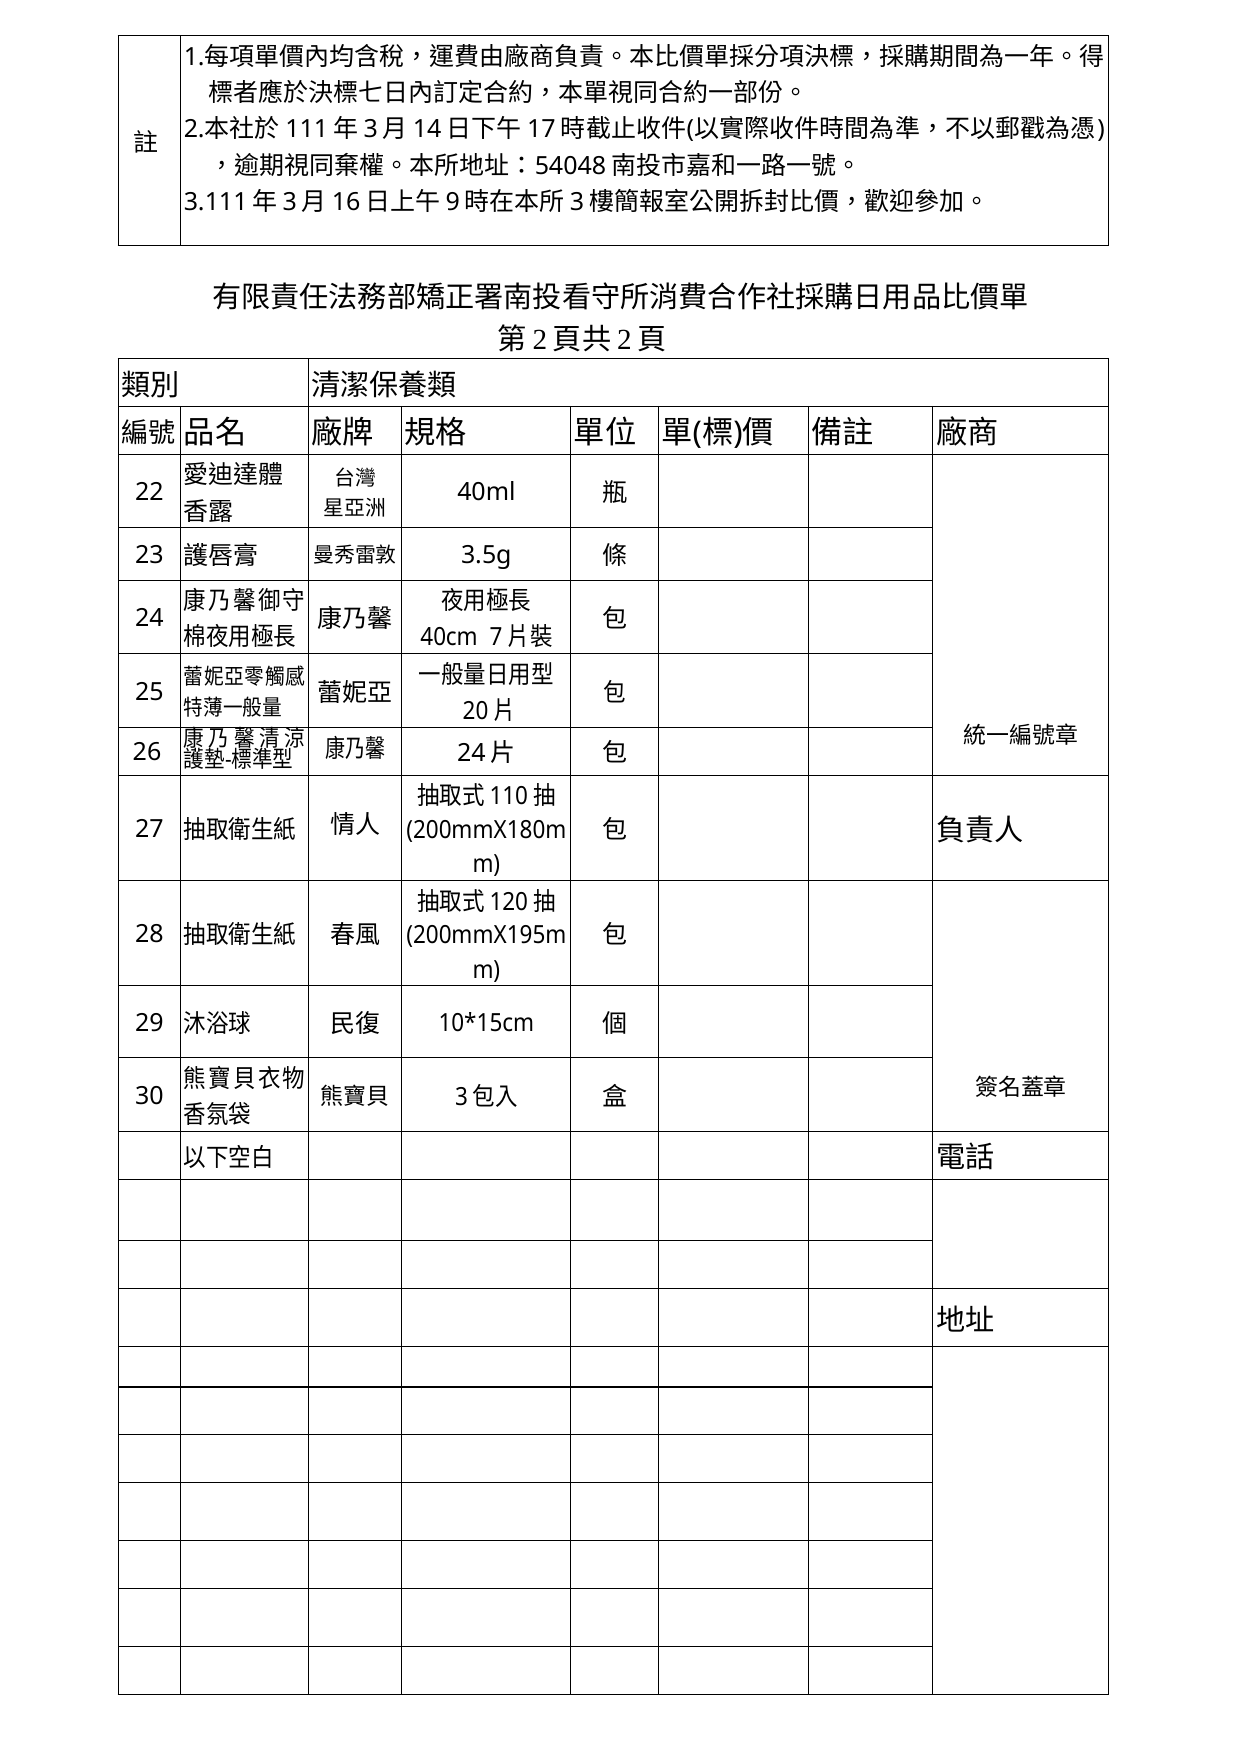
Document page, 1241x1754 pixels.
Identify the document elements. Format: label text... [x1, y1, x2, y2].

table_cell [571, 1589, 658, 1646]
table_cell 蕾妮亞零觸感特薄一般量 [181, 654, 308, 727]
table_cell 28 [119, 881, 180, 985]
table_header 清潔保養類 [309, 359, 1108, 406]
table_cell [809, 1347, 932, 1386]
table_cell [571, 1289, 658, 1346]
table_cell 電話 [933, 1132, 1108, 1179]
table_cell 情人 [309, 776, 401, 880]
table_cell [119, 1241, 180, 1288]
table_cell [309, 1541, 401, 1588]
table_cell 熊寶貝 [309, 1058, 401, 1131]
table_cell [809, 1388, 932, 1434]
table_cell 條 [571, 528, 658, 579]
table_cell 抽取式120抽(200mmX195mm) [402, 881, 570, 985]
table_cell [659, 581, 808, 653]
table_cell 廠商 [933, 407, 1108, 454]
table_cell [309, 1347, 401, 1386]
table_cell 熊寶貝衣物香氛袋 [181, 1058, 308, 1131]
table_cell [309, 1132, 401, 1179]
table_cell 10*15cm [402, 986, 570, 1057]
table_cell [809, 1058, 932, 1131]
table_cell [659, 1241, 808, 1288]
table_cell [402, 1388, 570, 1434]
table_cell 抽取式110抽(200mmX180mm) [402, 776, 570, 880]
table_cell 一般量日用型 20片 [402, 654, 570, 727]
table_cell 簽名蓋章 [933, 881, 1108, 1131]
table_cell 個 [571, 986, 658, 1057]
table_cell [181, 1241, 308, 1288]
table_cell [571, 1541, 658, 1588]
table_cell [659, 1483, 808, 1540]
table_cell [119, 1647, 180, 1694]
table_cell [809, 1241, 932, 1288]
table_cell [659, 986, 808, 1057]
table_cell 廠牌 [309, 407, 401, 454]
table_cell [659, 881, 808, 985]
table_cell [181, 1589, 308, 1646]
table_cell [659, 1289, 808, 1346]
table_cell [571, 1647, 658, 1694]
table_cell 40ml [402, 455, 570, 527]
table_cell [659, 1435, 808, 1482]
table_cell 以下空白 [181, 1132, 308, 1179]
table_cell [402, 1132, 570, 1179]
table_cell 康乃馨 [309, 728, 401, 774]
table_cell [571, 1347, 658, 1386]
table_cell 康乃馨清涼護墊-標準型 [181, 728, 308, 774]
table_cell [309, 1483, 401, 1540]
table_cell [309, 1241, 401, 1288]
table_cell 包 [571, 581, 658, 653]
table_cell 春風 [309, 881, 401, 985]
table_cell 民復 [309, 986, 401, 1057]
table_cell 備註 [809, 407, 932, 454]
table_cell [181, 1541, 308, 1588]
table_cell [571, 1241, 658, 1288]
table_cell 3包入 [402, 1058, 570, 1131]
table_cell 包 [571, 881, 658, 985]
table_cell [659, 1541, 808, 1588]
table_cell [181, 1435, 308, 1482]
table_cell [181, 1347, 308, 1386]
table_cell [809, 1589, 932, 1646]
table_cell 22 [119, 455, 180, 527]
table_cell 康乃馨 [309, 581, 401, 653]
table_cell [809, 455, 932, 527]
table_cell [659, 1589, 808, 1646]
table_cell 瓶 [571, 455, 658, 527]
table_cell [309, 1589, 401, 1646]
table_cell [402, 1289, 570, 1346]
table_cell [309, 1647, 401, 1694]
table_cell 盒 [571, 1058, 658, 1131]
table_cell 沐浴球 [181, 986, 308, 1057]
table_cell [571, 1388, 658, 1434]
table_cell [933, 1347, 1108, 1694]
table_cell [659, 1058, 808, 1131]
table_cell 夜用極長 40cm 7片裝 [402, 581, 570, 653]
table_cell [181, 1647, 308, 1694]
table_cell [809, 881, 932, 985]
table_cell 30 [119, 1058, 180, 1131]
table_cell 3.5g [402, 528, 570, 579]
table_cell [402, 1541, 570, 1588]
table_cell 負責人 [933, 776, 1108, 880]
table_cell [119, 1289, 180, 1346]
table_cell 24 [119, 581, 180, 653]
table_cell [809, 654, 932, 727]
table_cell [309, 1388, 401, 1434]
table_cell 23 [119, 528, 180, 579]
table_cell 地址 [933, 1289, 1108, 1346]
table_cell 愛迪達體香露 [181, 455, 308, 527]
table_cell 蕾妮亞 [309, 654, 401, 727]
table_header 類別 [119, 359, 308, 406]
table_cell [119, 1132, 180, 1179]
table_cell [659, 1132, 808, 1179]
table_cell [809, 1180, 932, 1240]
table_cell [659, 1180, 808, 1240]
table_cell [402, 1435, 570, 1482]
table_cell [181, 1180, 308, 1240]
table_cell [119, 1483, 180, 1540]
table_cell 品名 [181, 407, 308, 454]
table_cell [119, 1541, 180, 1588]
table_cell [809, 986, 932, 1057]
table_cell [181, 1483, 308, 1540]
table_cell [402, 1347, 570, 1386]
table_cell [119, 1589, 180, 1646]
table_cell 27 [119, 776, 180, 880]
table_cell 康乃馨御守棉夜用極長 [181, 581, 308, 653]
table_cell [809, 1483, 932, 1540]
table_cell 曼秀雷敦 [309, 528, 401, 579]
table_cell 包 [571, 776, 658, 880]
table_cell 包 [571, 654, 658, 727]
table_cell 24片 [402, 728, 570, 774]
table_cell 單位 [571, 407, 658, 454]
table_cell 抽取衛生紙 [181, 776, 308, 880]
table_cell [809, 1132, 932, 1179]
table_cell [571, 1483, 658, 1540]
table_cell [402, 1180, 570, 1240]
table_cell [809, 776, 932, 880]
table_cell [402, 1483, 570, 1540]
table_cell [659, 1388, 808, 1434]
table_cell [402, 1589, 570, 1646]
table_cell [659, 728, 808, 774]
table_cell [571, 1132, 658, 1179]
table_cell [309, 1435, 401, 1482]
table_cell 編號 [119, 407, 180, 454]
table_cell 護唇膏 [181, 528, 308, 579]
table_cell 台灣 星亞洲 [309, 455, 401, 527]
table_cell [809, 728, 932, 774]
table_cell 26 [119, 728, 180, 774]
table_cell [659, 1347, 808, 1386]
table_cell [119, 1435, 180, 1482]
table_cell 統一編號章 [933, 455, 1108, 774]
table_cell 包 [571, 728, 658, 774]
table_cell [809, 1435, 932, 1482]
table_cell [659, 654, 808, 727]
table_cell [659, 455, 808, 527]
text 第2頁共2頁 [118, 316, 1064, 358]
table_cell 1.每項單價內均含稅，運費由廠商負責。本比價單採分項決標，採購期間為一年。得標者應於決標七日內訂定合約，本單視同合約一部份。 2.本社於111年3月14日下午17時截止收件(以實際收件時間為準，不以郵戳為憑) ，逾期視同棄權。本所地址：54048南投市嘉和一路一號。 3.111年3月16日上午9時在本所3樓簡報室公開拆封比價，歡迎參加。 [181, 36, 1108, 245]
table_cell 29 [119, 986, 180, 1057]
table_cell [659, 1647, 808, 1694]
table_cell [119, 1388, 180, 1434]
table_cell [809, 581, 932, 653]
table_cell [571, 1435, 658, 1482]
table_cell [402, 1241, 570, 1288]
table_cell 註 [119, 36, 180, 245]
table_cell [181, 1388, 308, 1434]
table_cell [933, 1180, 1108, 1288]
table_cell [809, 528, 932, 579]
table_cell [809, 1541, 932, 1588]
table_cell [809, 1289, 932, 1346]
table_cell 抽取衛生紙 [181, 881, 308, 985]
table_cell 規格 [402, 407, 570, 454]
table_cell [309, 1289, 401, 1346]
table_cell [119, 1180, 180, 1240]
table_cell [309, 1180, 401, 1240]
table_cell [181, 1289, 308, 1346]
table_cell [659, 528, 808, 579]
text 有限責任法務部矯正署南投看守所消費合作社採購日用品比價單 [118, 274, 1122, 316]
table_cell 單(標)價 [659, 407, 808, 454]
table_cell [402, 1647, 570, 1694]
table_cell 25 [119, 654, 180, 727]
table_cell [571, 1180, 658, 1240]
table_cell [809, 1647, 932, 1694]
table_cell [119, 1347, 180, 1386]
table_cell [659, 776, 808, 880]
